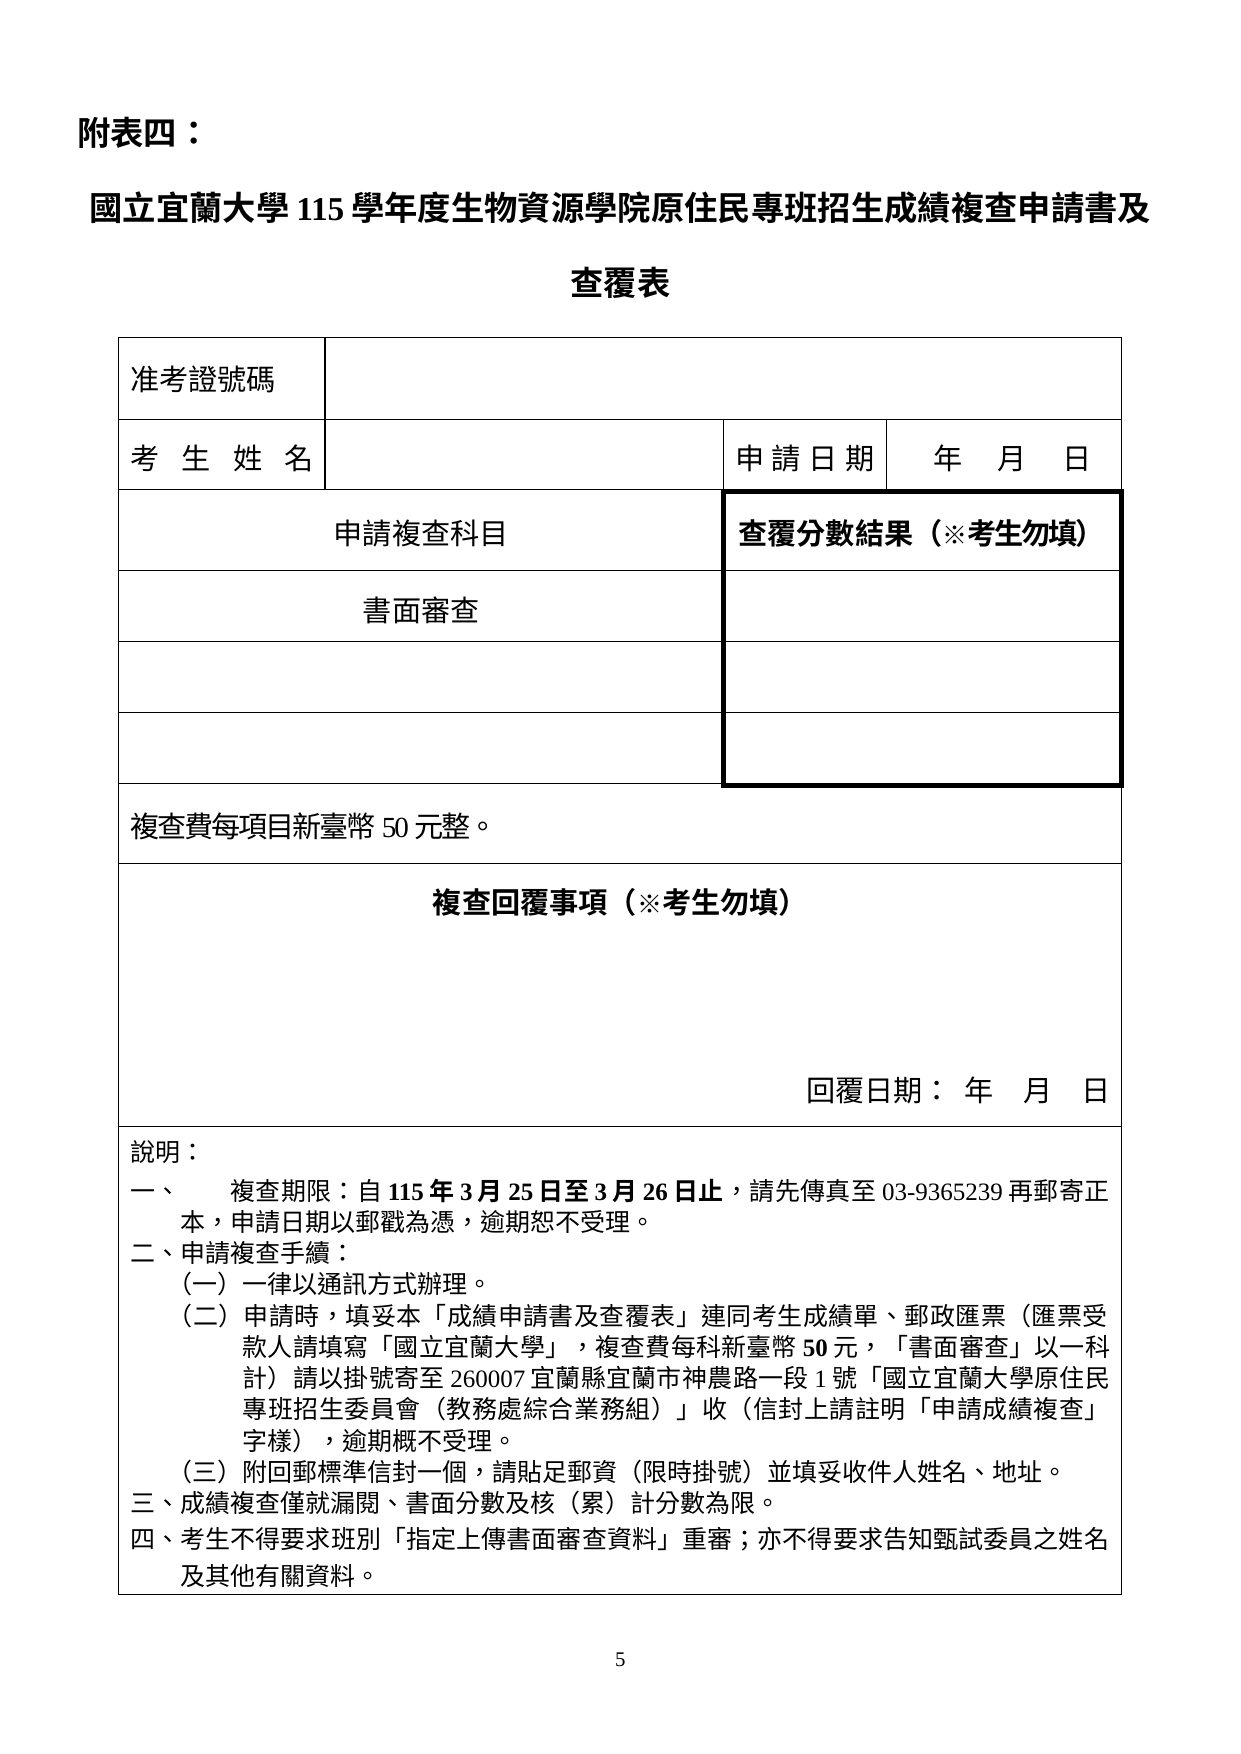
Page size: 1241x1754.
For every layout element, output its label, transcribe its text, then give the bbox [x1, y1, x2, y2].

text 國立宜蘭大學115學年度生物資源學院原住民專班招生成績複查申請書及查覆表 [77, 168, 1163, 318]
table_cell [326, 420, 723, 489]
table_cell 申請複查科目 [119, 490, 721, 570]
table_cell 申請日期 [724, 420, 886, 489]
table_cell [726, 713, 1119, 783]
table_header 准考證號碼 [119, 338, 324, 418]
table_cell 查覆分數結果（※考生勿填） [726, 494, 1119, 570]
table_cell 年 月 日 [887, 420, 1121, 489]
table_cell 複查回覆事項（※考生勿填） 回覆日期： 年 月 日 [119, 864, 1121, 1126]
table_cell [726, 571, 1119, 641]
table_cell [119, 713, 721, 783]
text 附表四： [77, 93, 1163, 168]
table_cell [726, 642, 1119, 712]
table_cell 考生姓名 [119, 420, 324, 489]
table_cell 書面審查 [119, 571, 721, 641]
table_cell 說明： 複查期限：自115年3月25日至3月26日止，請先傳真至03-9365239再郵寄正本，申請日期以郵戳為憑，逾期恕不受理。 二、申請複查手續： （一）一律以通訊方式辦理。 （二）申請時，填妥本「成績申請書及查覆表」連同考生成績單、郵政匯票（匯票受款人請填寫「國立宜蘭大學」，複查費每科新臺幣50元，「書面審查」以一科計）請以掛號寄至260007宜蘭縣宜蘭市神農路一段1號「國立宜蘭大學原住民專班招生委員會（教務處綜合業務組）」收（信封上請註明「申請成績複查」字樣），逾期概不受理。 （三）附回郵標準信封一個，請貼足郵資（限時掛號）並填妥收件人姓名、地址。 三、成績複查僅就漏閱、書面分數及核（累）計分數為限。 四、考生不得要求班別「指定上傳書面審查資料」重審；亦不得要求告知甄試委員之姓名及其他有關資料。 [119, 1127, 1121, 1594]
table_cell [119, 642, 721, 712]
table_cell 複查費每項目新臺幣50元整。 [119, 784, 1121, 862]
table_header [326, 338, 1121, 418]
